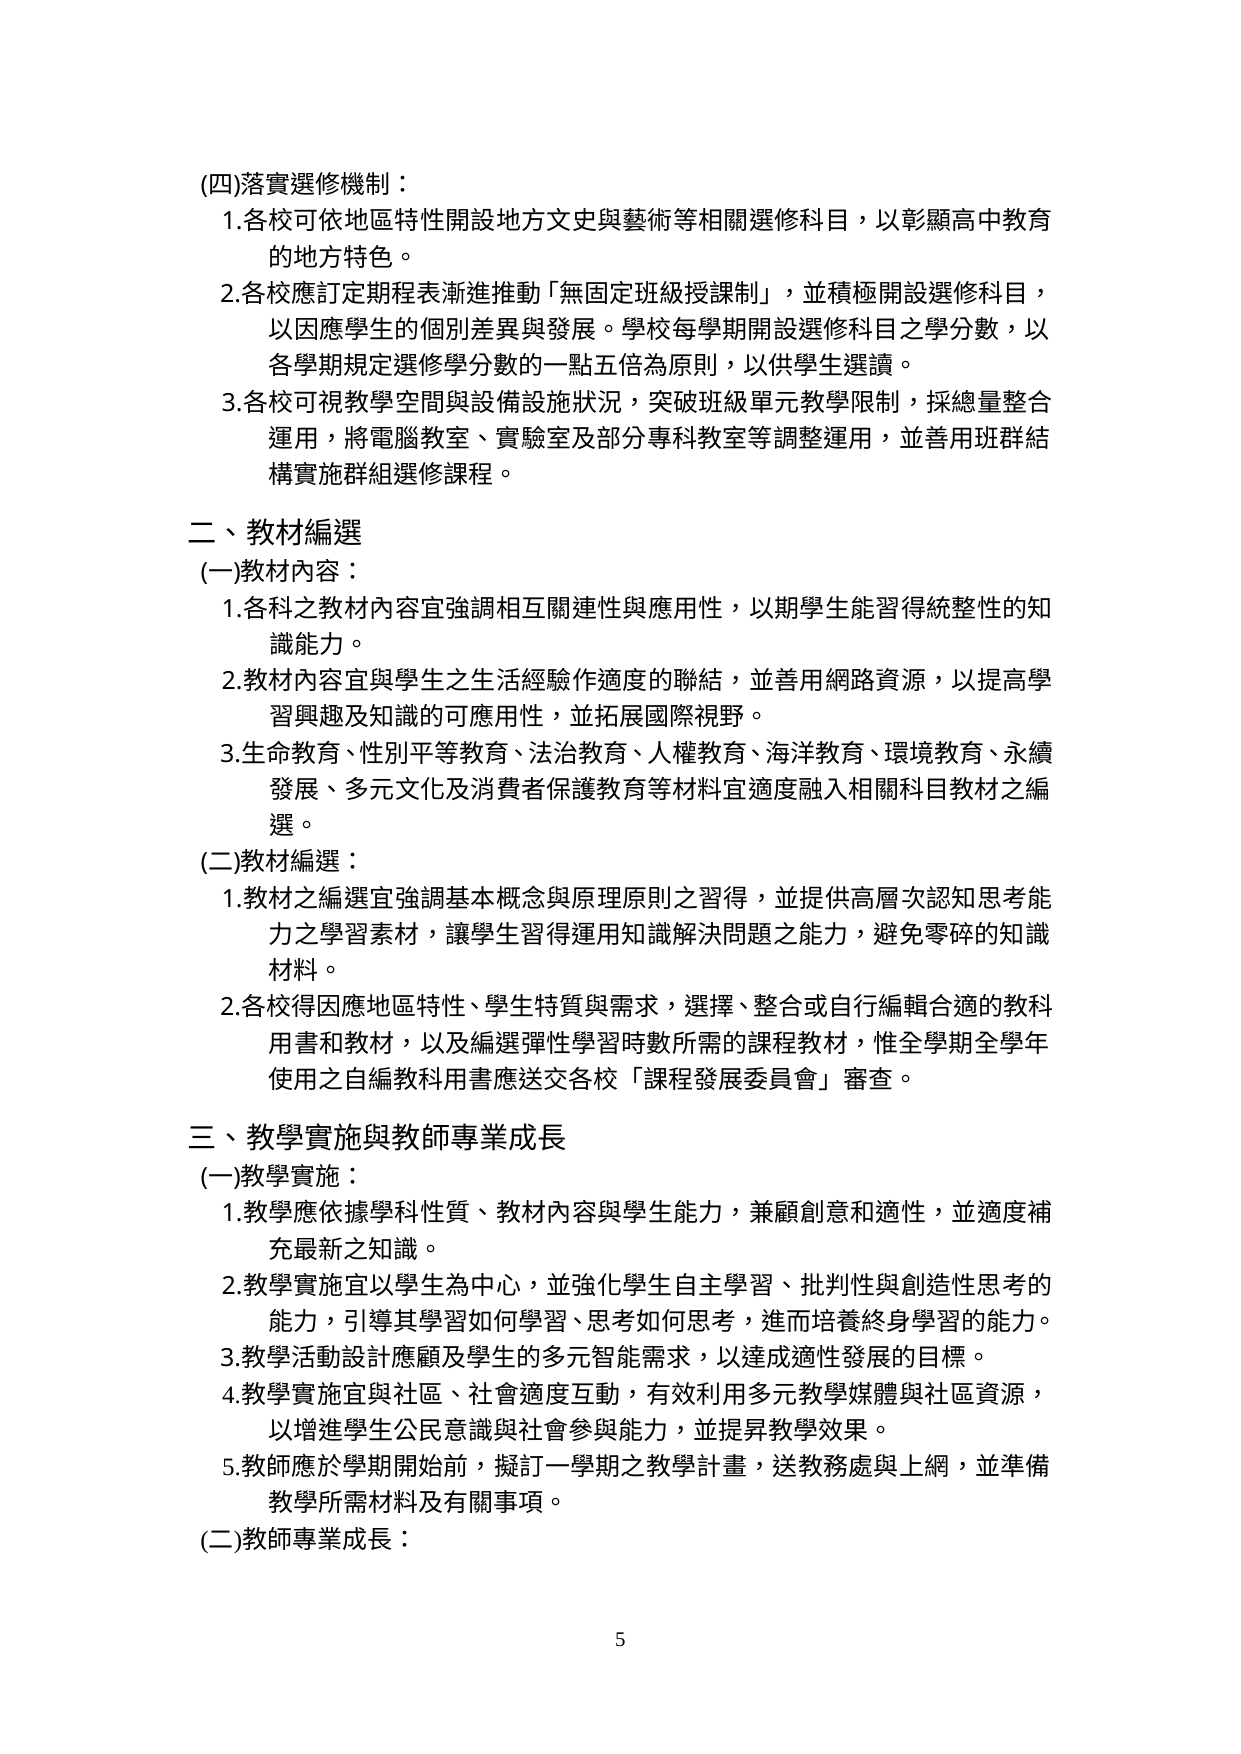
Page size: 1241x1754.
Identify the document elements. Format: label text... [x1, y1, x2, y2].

text (四)落實選修機制： [187, 164, 1053, 201]
text (二)教材編選： [187, 842, 1053, 878]
text 4.教學實施宜與社區、社會適度互動，有效利用多元教學媒體與社區資源，以增進學生公民意識與社會參與能力，並提昇教學效果。 [187, 1374, 1053, 1447]
text 1.教材之編選宜強調基本概念與原理原則之習得，並提供高層次認知思考能力之學習素材，讓學生習得運用知識解決問題之能力，避免零碎的知識材料。 [187, 878, 1053, 987]
text 3.各校可視教學空間與設備設施狀況，突破班級單元教學限制，採總量整合運用，將電腦教室、實驗室及部分專科教室等調整運用，並善用班群結構實施群組選修課程。 [187, 382, 1053, 491]
text 3.生命教育、性別平等教育、法治教育、人權教育、海洋教育、環境教育、永續發展、多元文化及消費者保護教育等材料宜適度融入相關科目教材之編選。 [187, 733, 1053, 842]
text 1.各科之教材內容宜強調相互關連性與應用性，以期學生能習得統整性的知識能力。 [187, 588, 1053, 661]
text 2.教學實施宜以學生為中心，並強化學生自主學習、批判性與創造性思考的能力，引導其學習如何學習、思考如何思考，進而培養終身學習的能力。 [187, 1265, 1053, 1338]
text (二)教師專業成長： [187, 1519, 1053, 1555]
text 2.各校得因應地區特性、學生特質與需求，選擇、整合或自行編輯合適的教科用書和教材，以及編選彈性學習時數所需的課程教材，惟全學期全學年使用之自編教科用書應送交各校「課程發展委員會」審查。 [187, 987, 1053, 1096]
text 5.教師應於學期開始前，擬訂一學期之教學計畫，送教務處與上網，並準備教學所需材料及有關事項。 [187, 1447, 1053, 1519]
text 三、教學實施與教師專業成長 [187, 1114, 1053, 1157]
text (一)教材內容： [187, 552, 1053, 588]
text 3.教學活動設計應顧及學生的多元智能需求，以達成適性發展的目標。 [187, 1338, 1053, 1374]
text 二、教材編選 [187, 509, 1053, 552]
text (一)教學實施： [187, 1157, 1053, 1193]
text 2.教材內容宜與學生之生活經驗作適度的聯結，並善用網路資源，以提高學習興趣及知識的可應用性，並拓展國際視野。 [187, 661, 1053, 733]
text 1.各校可依地區特性開設地方文史與藝術等相關選修科目，以彰顯高中教育的地方特色。 [187, 201, 1053, 273]
text 2.各校應訂定期程表漸進推動「無固定班級授課制」，並積極開設選修科目，以因應學生的個別差異與發展。學校每學期開設選修科目之學分數，以各學期規定選修學分數的一點五倍為原則，以供學生選讀。 [187, 273, 1053, 382]
text 1.教學應依據學科性質、教材內容與學生能力，兼顧創意和適性，並適度補充最新之知識。 [187, 1193, 1053, 1265]
